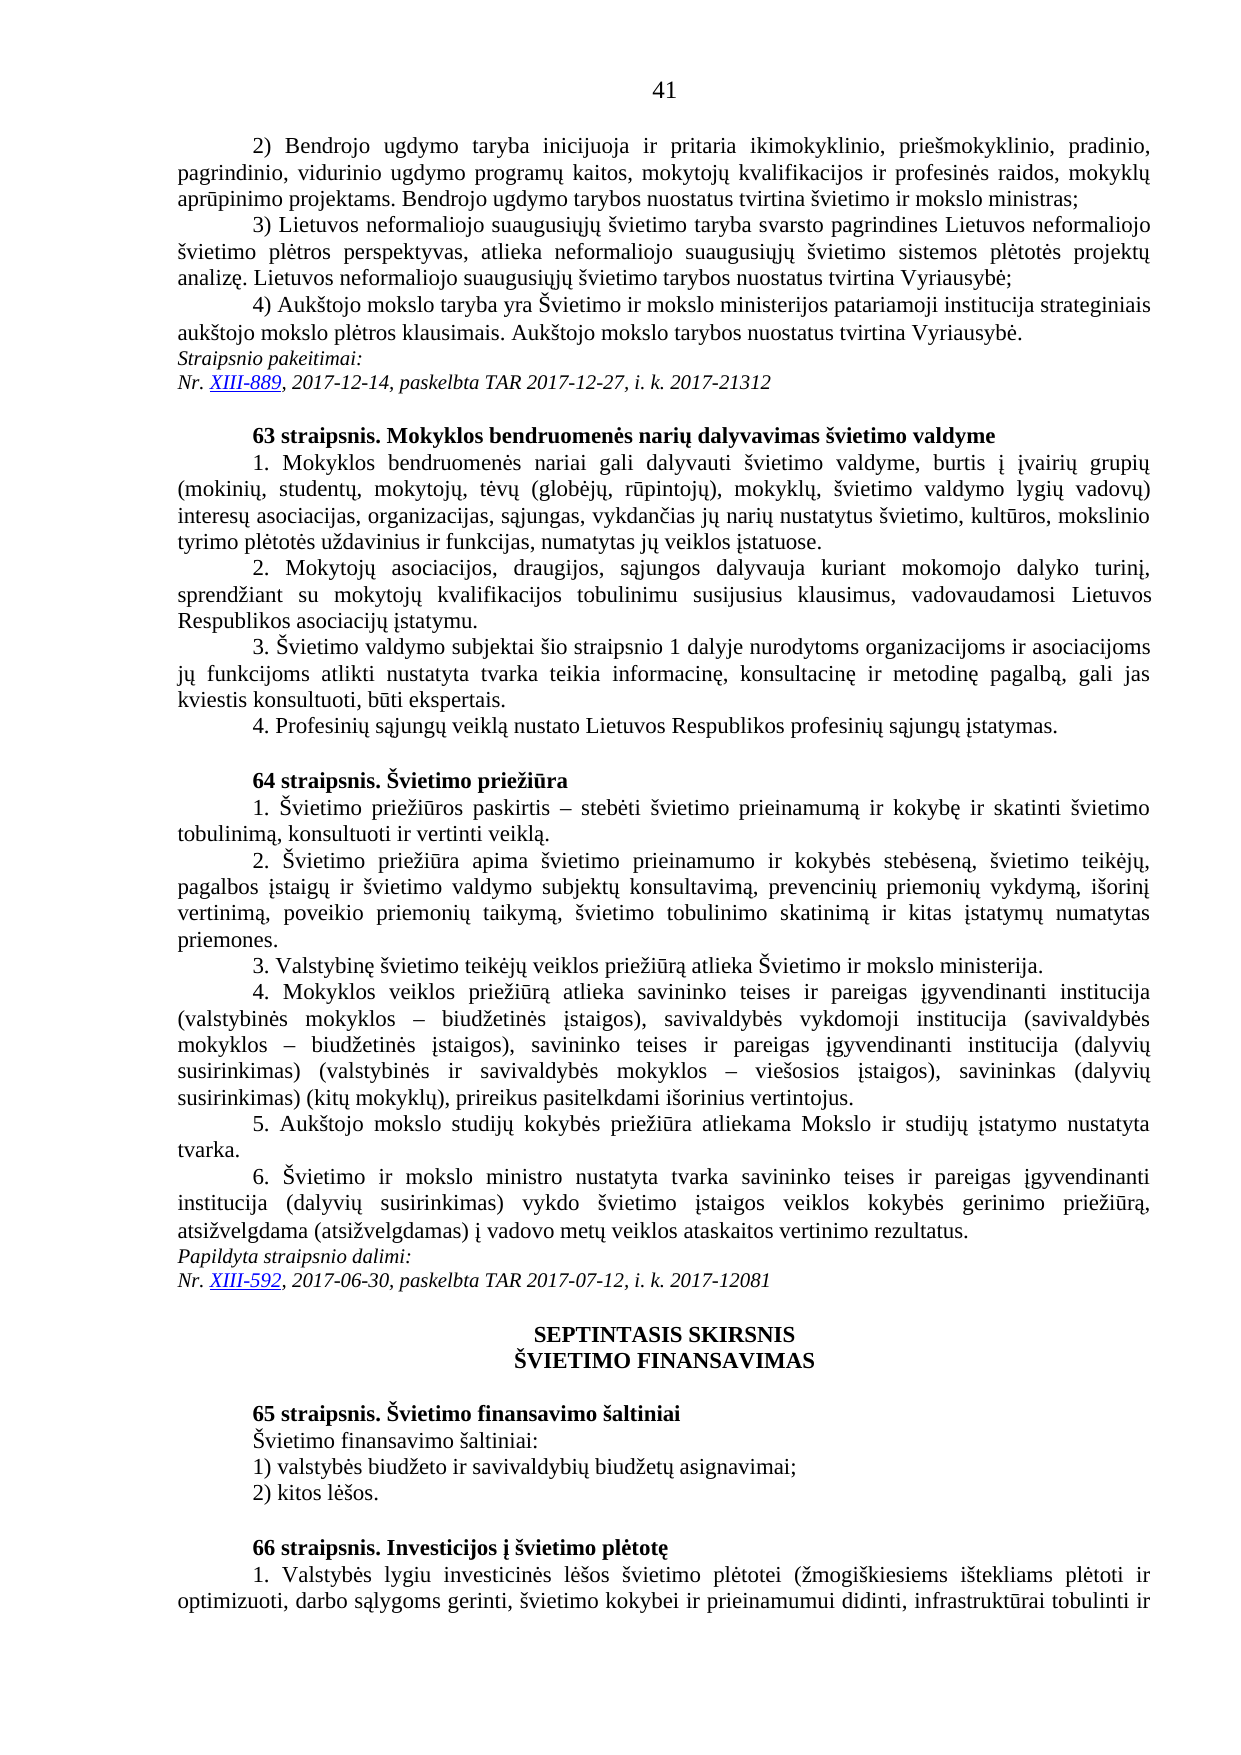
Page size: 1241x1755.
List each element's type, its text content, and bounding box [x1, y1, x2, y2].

text 63 straipsnis. Mokyklos bendruomenės narių dalyvavimas švietimo valdyme [177, 423, 1152, 449]
text 66 straipsnis. Investicijos į švietimo plėtotę [177, 1534, 1152, 1561]
text 1. Švietimo priežiūros paskirtis – stebėti švietimo prieinamumą ir kokybę ir skatinti švietimo tobulinimą, konsultuoti ir vertinti veiklą. [177, 794, 1152, 847]
text 1. Valstybės lygiu investicinės lėšos švietimo plėtotei (žmogiškiesiems ištekliams plėtoti ir optimizuoti, darbo sąlygoms gerinti, švietimo kokybei ir prieinamumui didinti, infrastruktūrai tobulinti ir [177, 1561, 1152, 1613]
text 6. Švietimo ir mokslo ministro nustatyta tvarka savininko teises ir pareigas įgyvendinanti institucija (dalyvių susirinkimas) vykdo švietimo įstaigos veiklos kokybės gerinimo priežiūrą, atsižvelgdama (atsižvelgdamas) į vadovo metų veiklos ataskaitos vertinimo rezultatus. [177, 1163, 1152, 1244]
text Straipsnio pakeitimai: [177, 346, 1152, 370]
text 2) Bendrojo ugdymo taryba inicijuoja ir pritaria ikimokyklinio, priešmokyklinio, pradinio, pagrindinio, vidurinio ugdymo programų kaitos, mokytojų kvalifikacijos ir profesinės raidos, mokyklų aprūpinimo projektams. Bendrojo ugdymo tarybos nuostatus tvirtina švietimo ir mokslo ministras; [177, 132, 1152, 212]
text 2) kitos lėšos. [177, 1479, 1152, 1506]
text Papildyta straipsnio dalimi: [177, 1244, 1152, 1268]
text 3. Valstybinę švietimo teikėjų veiklos priežiūrą atlieka Švietimo ir mokslo ministerija. [177, 952, 1152, 978]
text Švietimo finansavimo šaltiniai: [177, 1427, 1152, 1453]
text ŠVIETIMO FINANSAVIMAS [177, 1348, 1152, 1374]
text SEPTINTASIS SKIRSNIS [177, 1321, 1152, 1348]
text 4. Mokyklos veiklos priežiūrą atlieka savininko teises ir pareigas įgyvendinanti institucija (valstybinės mokyklos – biudžetinės įstaigos), savivaldybės vykdomoji institucija (savivaldybės mokyklos – biudžetinės įstaigos), savininko teises ir pareigas įgyvendinanti institucija (dalyvių susirinkimas) (valstybinės ir savivaldybės mokyklos – viešosios įstaigos), savininkas (dalyvių susirinkimas) (kitų mokyklų), prireikus pasitelkdami išorinius vertintojus. [177, 978, 1152, 1110]
text 1) valstybės biudžeto ir savivaldybių biudžetų asignavimai; [177, 1453, 1152, 1479]
text Nr. XIII-592, 2017-06-30, paskelbta TAR 2017-07-12, i. k. 2017-12081 [177, 1268, 1152, 1292]
text 65 straipsnis. Švietimo finansavimo šaltiniai [177, 1400, 1152, 1427]
text 1. Mokyklos bendruomenės nariai gali dalyvauti švietimo valdyme, burtis į įvairių grupių (mokinių, studentų, mokytojų, tėvų (globėjų, rūpintojų), mokyklų, švietimo valdymo lygių vadovų) interesų asociacijas, organizacijas, sąjungas, vykdančias jų narių nustatytus švietimo, kultūros, mokslinio tyrimo plėtotės uždavinius ir funkcijas, numatytas jų veiklos įstatuose. [177, 449, 1152, 554]
text 4) Aukštojo mokslo taryba yra Švietimo ir mokslo ministerijos patariamoji institucija strateginiais aukštojo mokslo plėtros klausimais. Aukštojo mokslo tarybos nuostatus tvirtina Vyriausybė. [177, 291, 1152, 346]
text Nr. XIII-889, 2017-12-14, paskelbta TAR 2017-12-27, i. k. 2017-21312 [177, 370, 1152, 394]
text 64 straipsnis. Švietimo priežiūra [177, 768, 1152, 794]
text 2. Mokytojų asociacijos, draugijos, sąjungos dalyvauja kuriant mokomojo dalyko turinį, sprendžiant su mokytojų kvalifikacijos tobulinimu susijusius klausimus, vadovaudamosi Lietuvos Respublikos asociacijų įstatymu. [177, 554, 1152, 633]
text 5. Aukštojo mokslo studijų kokybės priežiūra atliekama Mokslo ir studijų įstatymo nustatyta tvarka. [177, 1110, 1152, 1163]
text 3) Lietuvos neformaliojo suaugusiųjų švietimo taryba svarsto pagrindines Lietuvos neformaliojo švietimo plėtros perspektyvas, atlieka neformaliojo suaugusiųjų švietimo sistemos plėtotės projektų analizę. Lietuvos neformaliojo suaugusiųjų švietimo tarybos nuostatus tvirtina Vyriausybė; [177, 212, 1152, 291]
text 2. Švietimo priežiūra apima švietimo prieinamumo ir kokybės stebėseną, švietimo teikėjų, pagalbos įstaigų ir švietimo valdymo subjektų konsultavimą, prevencinių priemonių vykdymą, išorinį vertinimą, poveikio priemonių taikymą, švietimo tobulinimo skatinimą ir kitas įstatymų numatytas priemones. [177, 847, 1152, 952]
text 4. Profesinių sąjungų veiklą nustato Lietuvos Respublikos profesinių sąjungų įstatymas. [177, 712, 1152, 739]
text 3. Švietimo valdymo subjektai šio straipsnio 1 dalyje nurodytoms organizacijoms ir asociacijoms jų funkcijoms atlikti nustatyta tvarka teikia informacinę, konsultacinę ir metodinę pagalbą, gali jas kviestis konsultuoti, būti ekspertais. [177, 633, 1152, 712]
